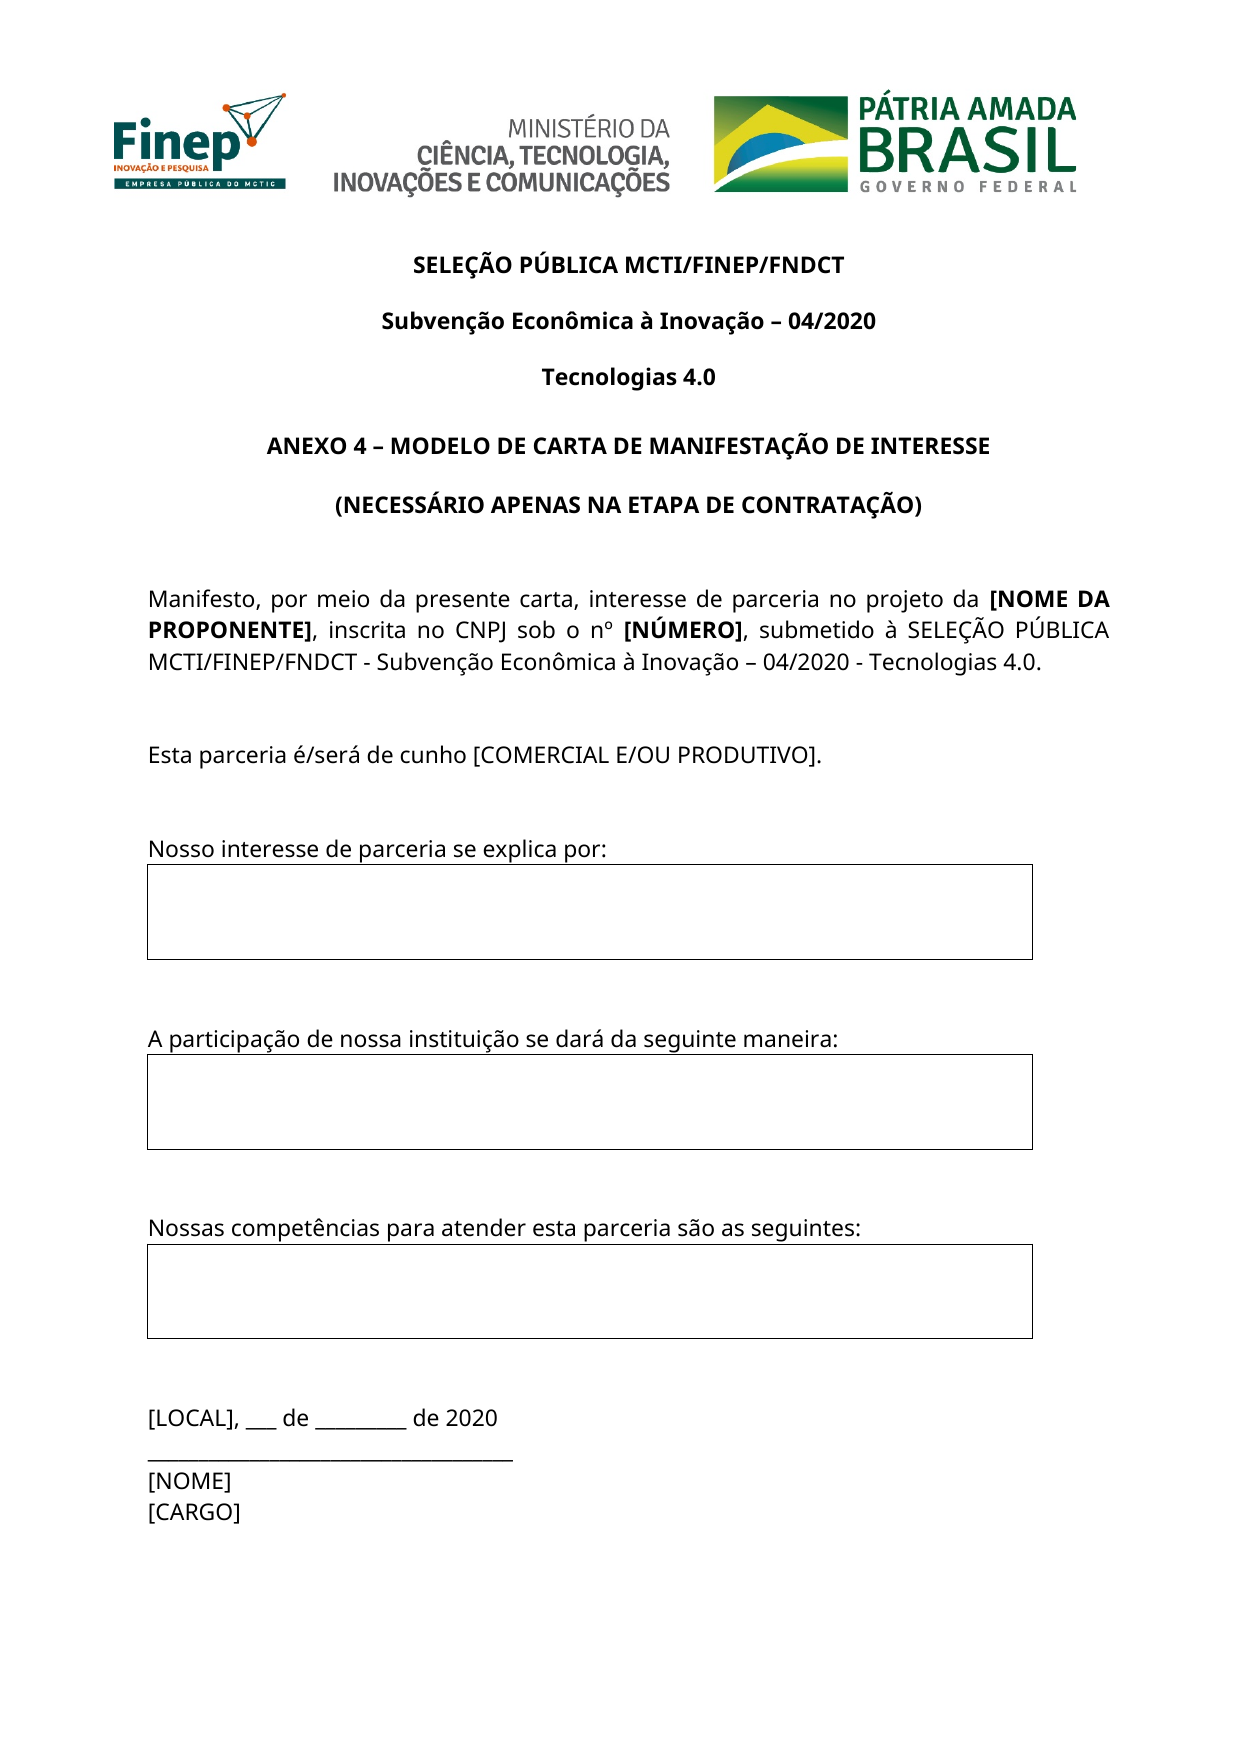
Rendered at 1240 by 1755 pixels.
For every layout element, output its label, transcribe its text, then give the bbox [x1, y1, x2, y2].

text [LOCAL], ___ de _________ de 2020 [148, 1402, 1110, 1433]
text SELEÇÃO PÚBLICA MCTI/FINEP/FNDCT [148, 249, 1110, 280]
table_header [148, 865, 1032, 959]
table_header [148, 1055, 1032, 1149]
text Tecnologias 4.0 [148, 361, 1110, 392]
text ____________________________________ [148, 1433, 1110, 1464]
text Subvenção Econômica à Inovação – 04/2020 [148, 305, 1110, 336]
table_header [148, 1245, 1032, 1338]
text Manifesto, por meio da presente carta, interesse de parceria no projeto da [NOME DA PROPONENTE], inscrita no CNPJ sob o nº [NÚMERO], submetido à SELEÇÃO PÚBLICA MCTI/FINEP/FNDCT - Subvenção Econômica à Inovação – 04/2020 - Tecnologias 4.0. [148, 583, 1110, 677]
text Nossas competências para atender esta parceria são as seguintes: [148, 1212, 1110, 1243]
text ANEXO 4 – MODELO DE CARTA DE MANIFESTAÇÃO DE INTERESSE [148, 430, 1110, 461]
text A participação de nossa instituição se dará da seguinte maneira: [148, 1023, 1110, 1054]
text [CARGO] [148, 1496, 1110, 1527]
text Esta parceria é/será de cunho [COMERCIAL E/OU PRODUTIVO]. [148, 739, 1110, 771]
text (NECESSÁRIO APENAS NA ETAPA DE CONTRATAÇÃO) [148, 489, 1110, 521]
text [NOME] [148, 1464, 1110, 1496]
text Nosso interesse de parceria se explica por: [148, 833, 1110, 864]
